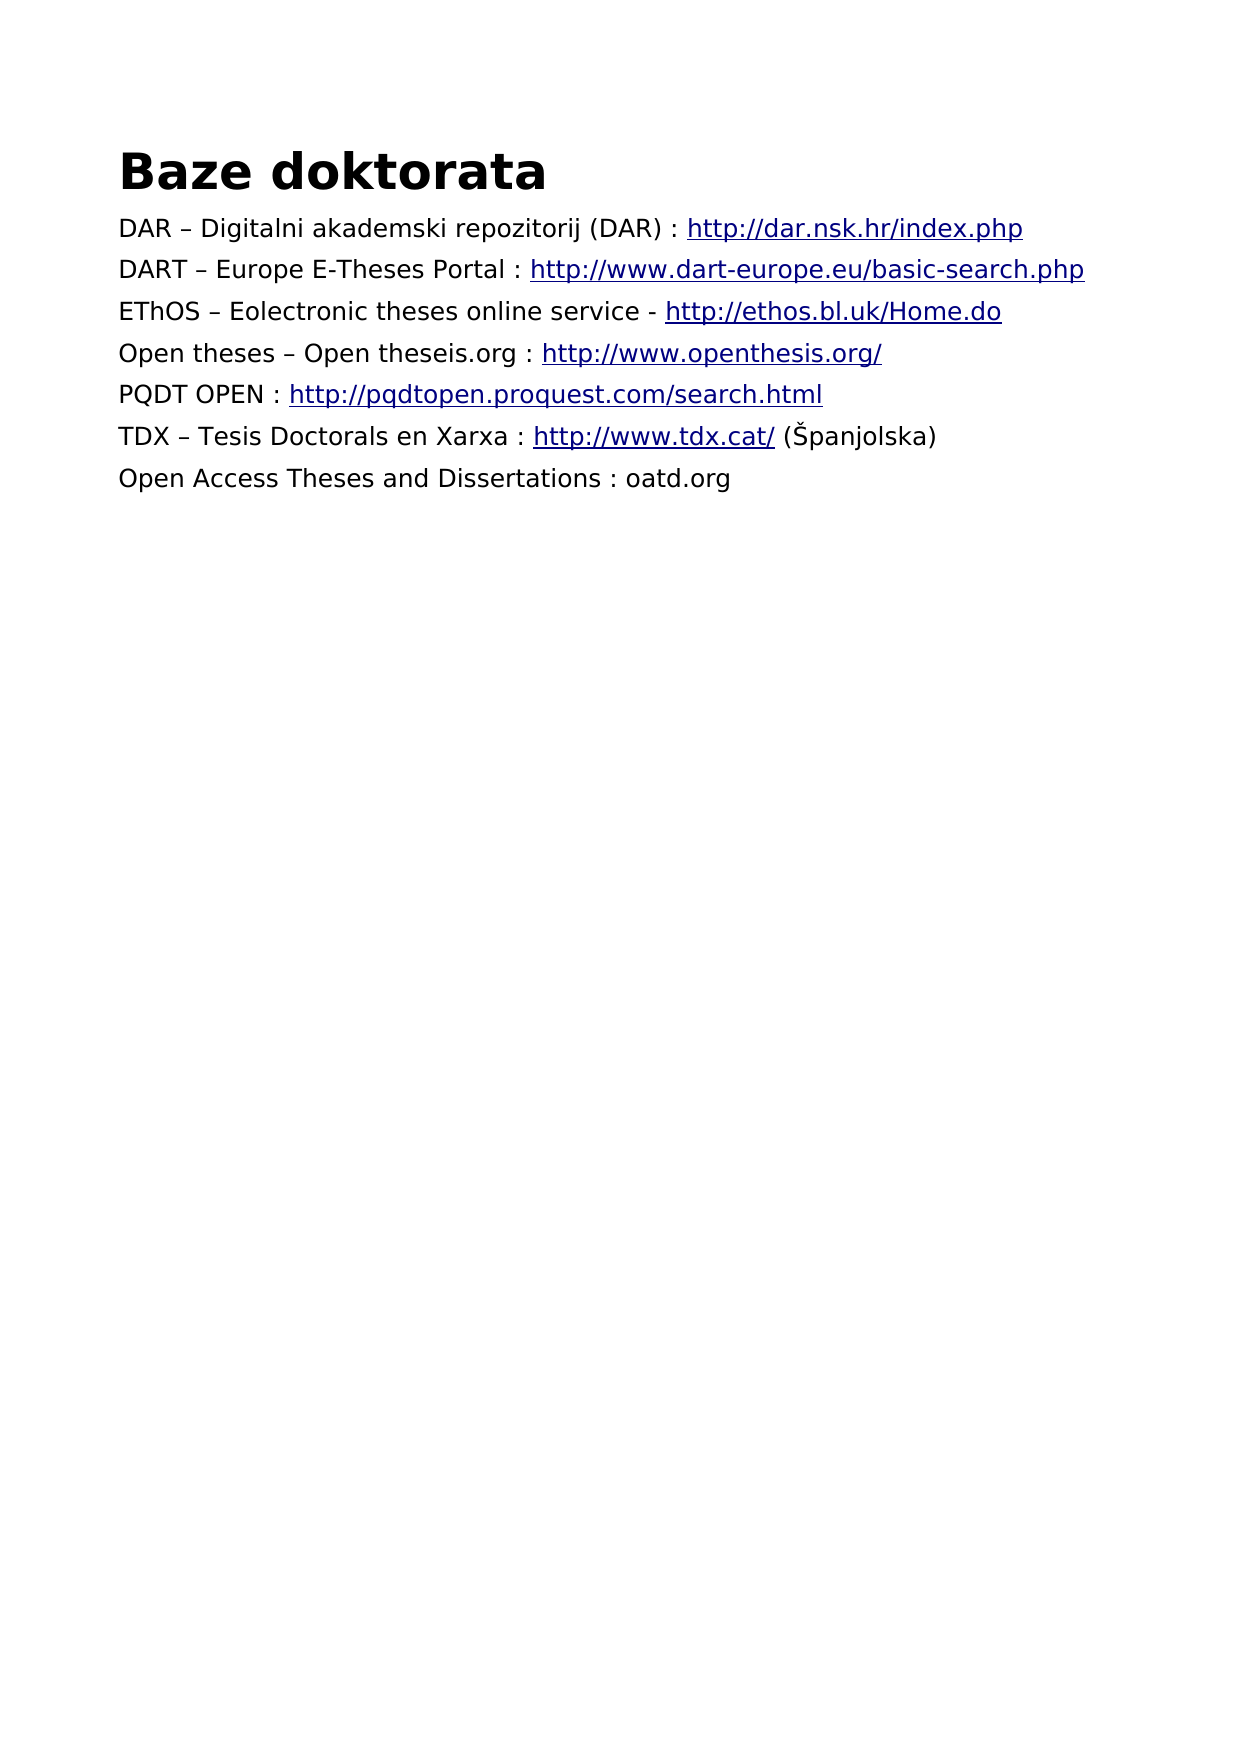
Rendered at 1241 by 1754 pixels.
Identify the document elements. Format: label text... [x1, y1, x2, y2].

text EThOS – Eolectronic theses online service - http://ethos.bl.uk/Home.do [118, 297, 1122, 326]
text Open theses – Open theseis.org : http://www.openthesis.org/ [118, 339, 1122, 368]
text DART – Europe E-Theses Portal : http://www.dart-europe.eu/basic-search.php [118, 256, 1122, 285]
subtitle Baze doktorata [118, 143, 1122, 201]
text TDX – Tesis Doctorals en Xarxa : http://www.tdx.cat/ (Španjolska) [118, 422, 1122, 451]
text DAR – Digitalni akademski repozitorij (DAR) : http://dar.nsk.hr/index.php [118, 214, 1122, 243]
text PQDT OPEN : http://pqdtopen.proquest.com/search.html [118, 381, 1122, 410]
text Open Access Theses and Dissertations : oatd.org [118, 464, 1122, 493]
